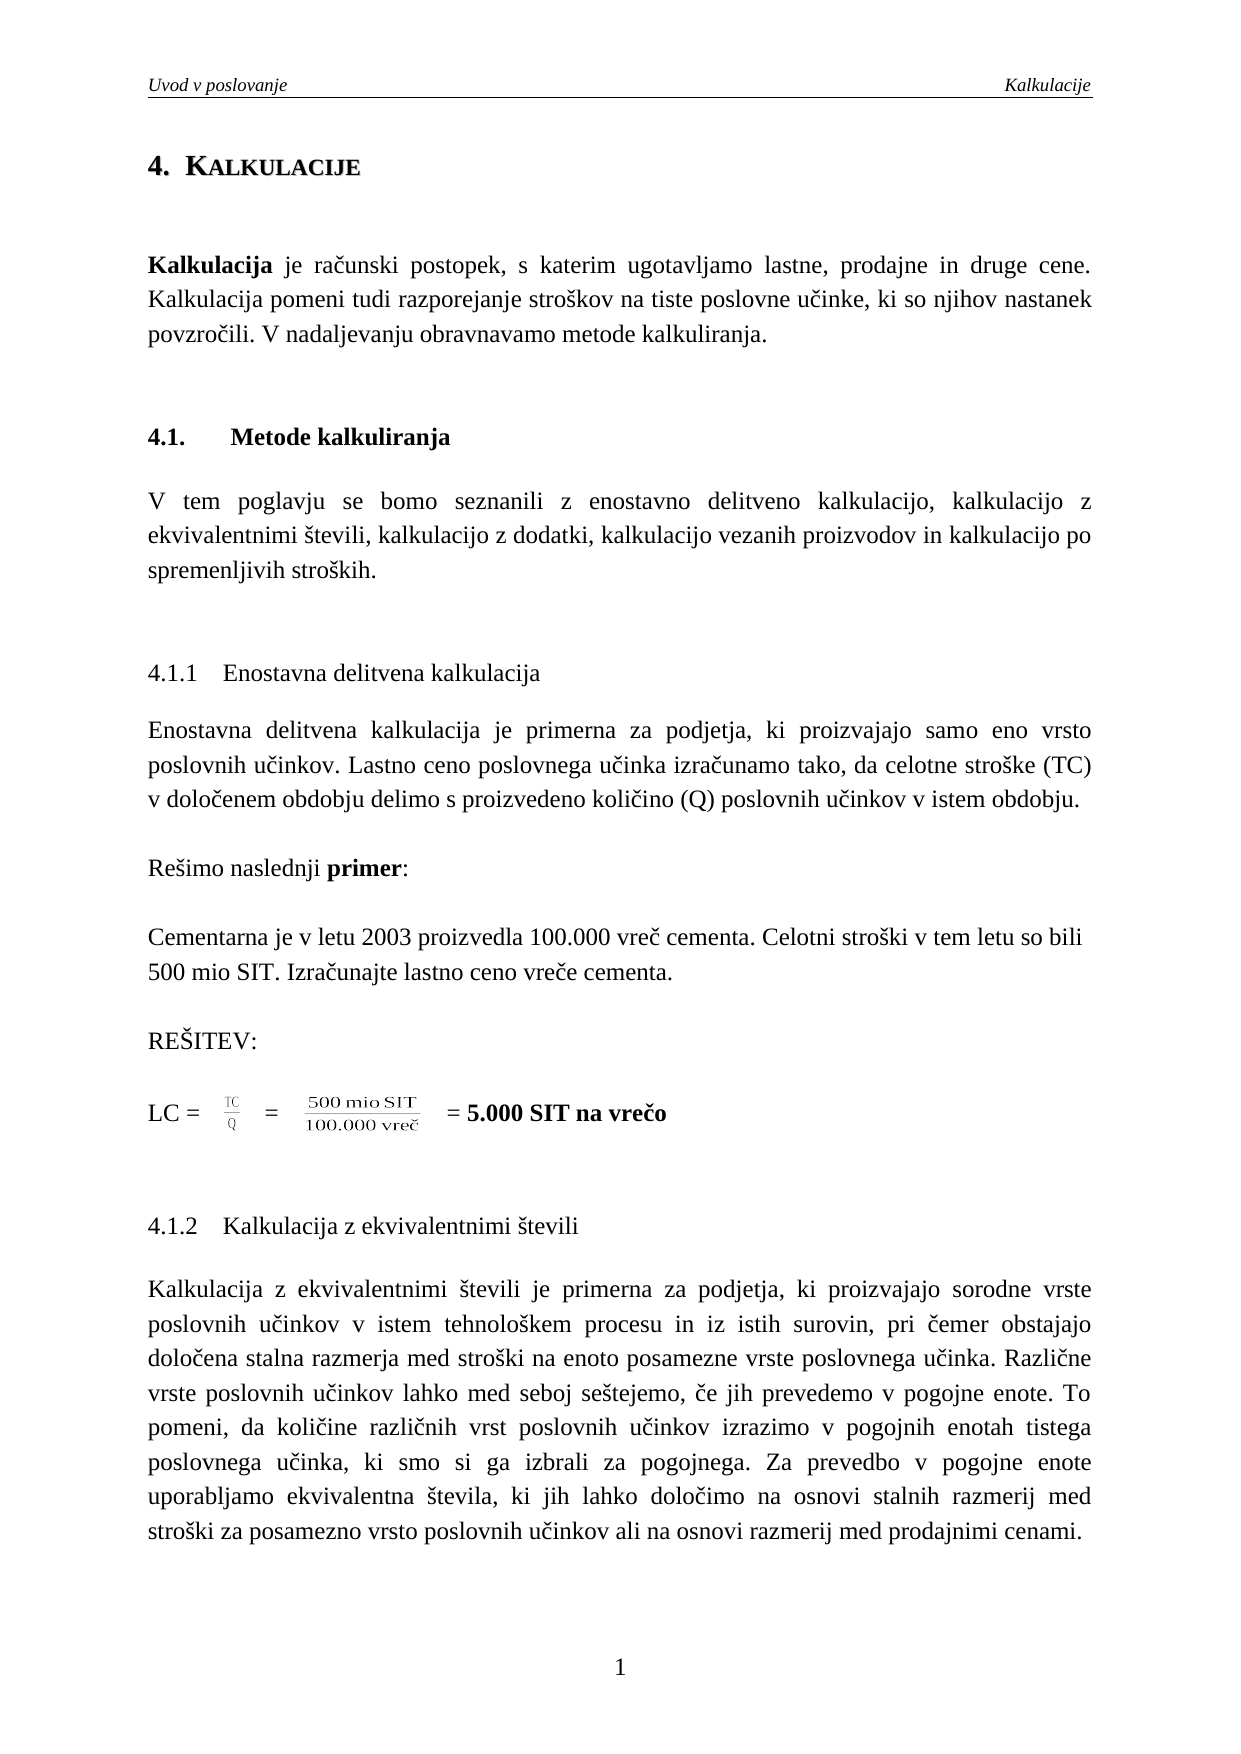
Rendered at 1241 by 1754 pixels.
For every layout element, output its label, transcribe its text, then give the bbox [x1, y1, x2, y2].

text Kalkulacija z ekvivalentnimi števili je primerna za podjetja, ki proizvajajo sorodne vrste poslovnih učinkov v istem tehnološkem procesu in iz istih surovin, pri čemer obstajajo določena stalna razmerja med stroški na enoto posamezne vrste poslovnega učinka. Različne vrste poslovnih učinkov lahko med seboj seštejemo, če jih prevedemo v pogojne enote. To pomeni, da količine različnih vrst poslovnih učinkov izrazimo v pogojnih enotah tistega poslovnega učinka, ki smo si ga izbrali za pogojnega. Za prevedbo v pogojne enote uporabljamo ekvivalentna števila, ki jih lahko določimo na osnovi stalnih razmerij med stroški za posamezno vrsto poslovnih učinkov ali na osnovi razmerij med prodajnimi cenami. [148, 1274, 1093, 1545]
subtitle Metode kalkuliranja [148, 422, 1093, 451]
text Kalkulacija je računski postopek, s katerim ugotavljamo lastne, prodajne in druge cene. Kalkulacija pomeni tudi razporejanje stroškov na tiste poslovne učinke, ki so njihov nastanek povzročili. V nadaljevanju obravnavamo metode kalkuliranja. [148, 250, 1093, 348]
text Cementarna je v letu 2003 proizvedla 100.000 vreč cementa. Celotni stroški v tem letu so bili 500 mio SIT. Izračunajte lastno ceno vreče cementa. [148, 922, 1093, 986]
text Rešimo naslednji primer: [148, 853, 1093, 882]
list Enostavna delitvena kalkulacija [148, 658, 1093, 687]
text Enostavna delitvena kalkulacija je primerna za podjetja, ki proizvajajo samo eno vrsto poslovnih učinkov. Lastno ceno poslovnega učinka izračunamo tako, da celotne stroške (TC) v določenem obdobju delimo s proizvedeno količino (Q) poslovnih učinkov v istem obdobju. [148, 716, 1093, 813]
list Kalkulacija z ekvivalentnimi števili [148, 1211, 1093, 1240]
list Kalkulacije [148, 148, 1093, 181]
text REŠITEV: [148, 1026, 1093, 1055]
text V tem poglavju se bomo seznanili z enostavno delitveno kalkulacijo, kalkulacijo z ekvivalentnimi števili, kalkulacijo z dodatki, kalkulacijo vezanih proizvodov in kalkulacijo po spremenljivih stroških. [148, 486, 1093, 583]
text LC = = = 5.000 SIT na vrečo [148, 1083, 1093, 1142]
